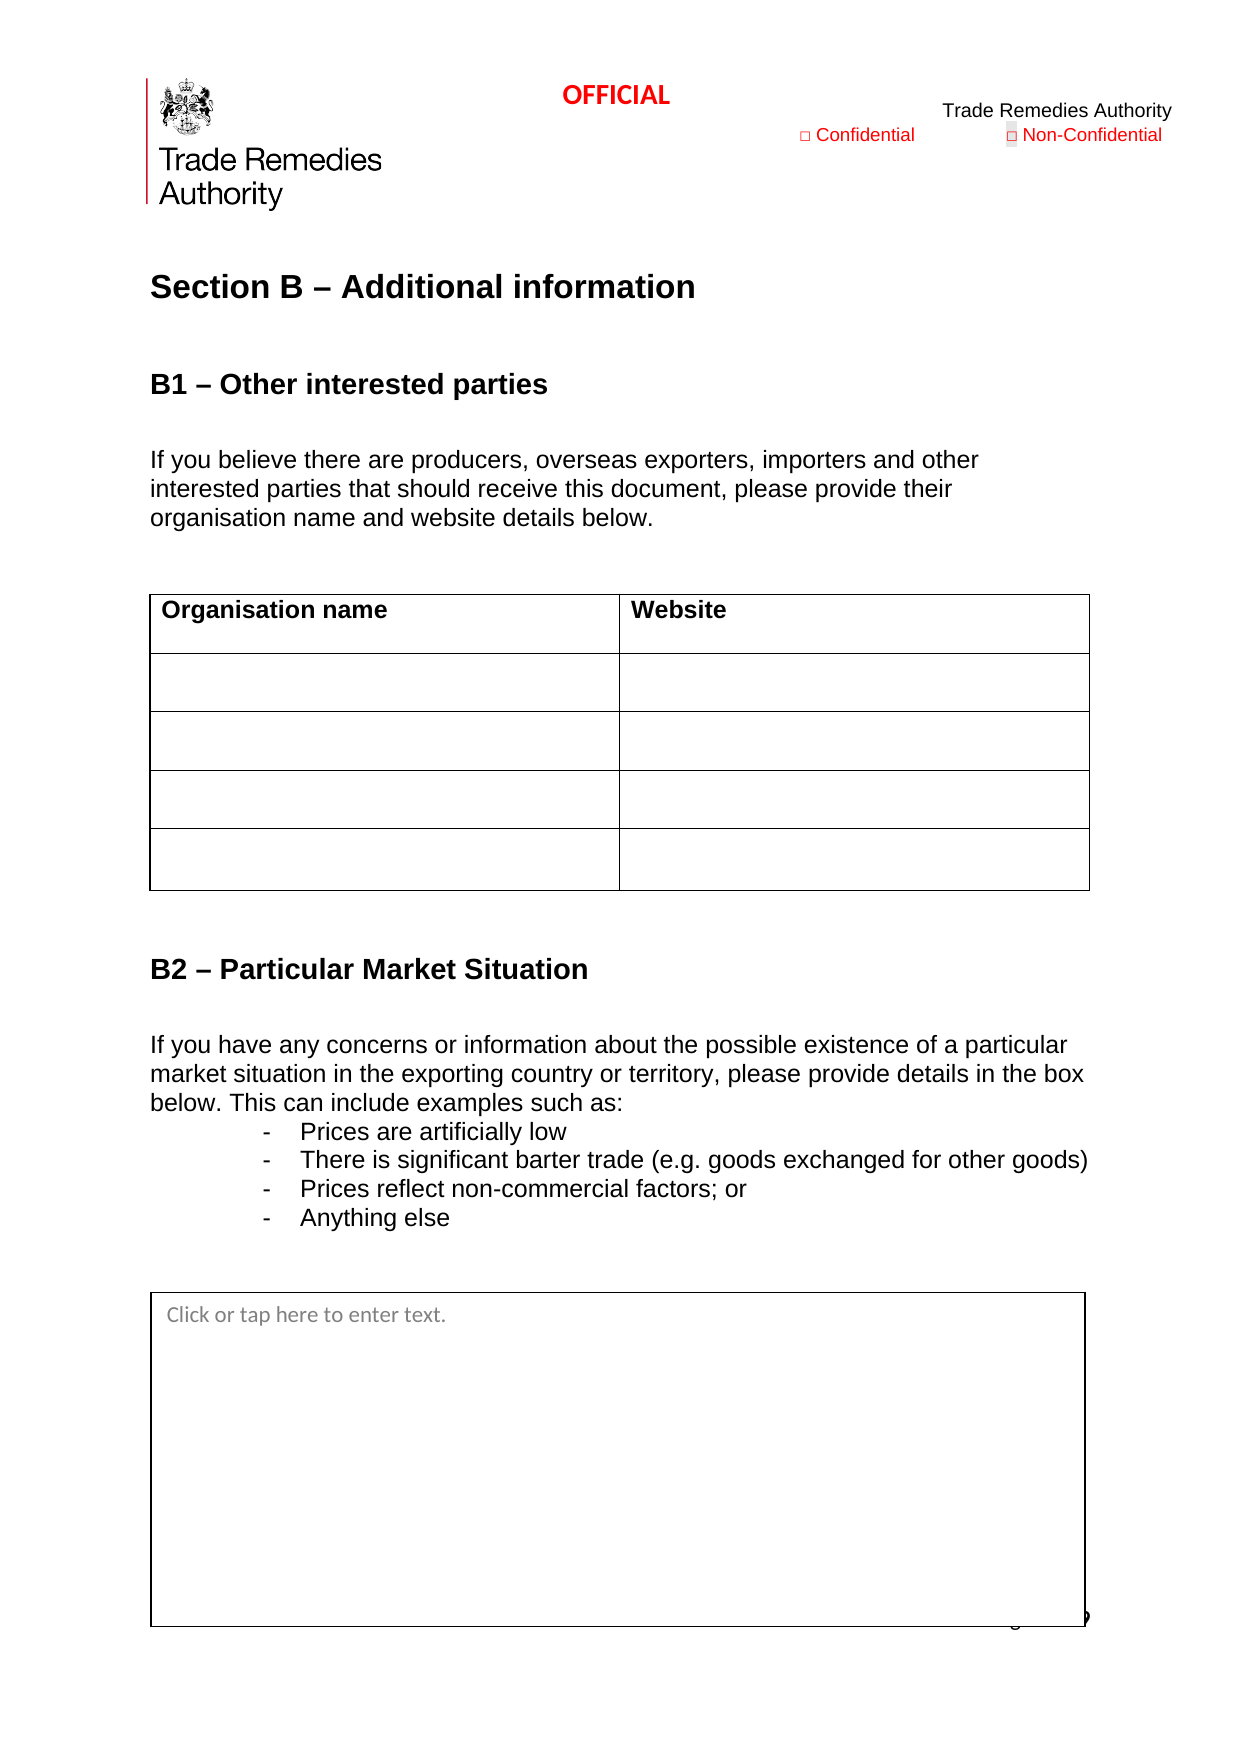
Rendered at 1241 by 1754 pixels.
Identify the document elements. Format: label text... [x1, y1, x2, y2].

list There is significant barter trade (e.g. goods exchanged for other goods) [262, 1145, 1090, 1174]
table_cell [620, 712, 1089, 769]
list Prices are artificially low [262, 1117, 1090, 1145]
table_header Organisation name [151, 595, 619, 652]
table_cell [151, 654, 619, 711]
table_header Website [620, 595, 1089, 652]
subtitle B2 – Particular Market Situation [150, 952, 1090, 986]
table_cell [151, 712, 619, 769]
table_cell [620, 771, 1089, 828]
text If you have any concerns or information about the possible existence of a particular market situation in the exporting country or territory, please provide details in the box below. This can include examples such as: [150, 1030, 1090, 1117]
subtitle B1 – Other interested parties [150, 367, 1090, 401]
text Click or tap here to enter text. [167, 1301, 1069, 1329]
table_cell [620, 654, 1089, 711]
list Anything else [262, 1203, 1090, 1232]
text If you believe there are producers, overseas exporters, importers and other interested parties that should receive this document, please provide their organisation name and website details below. [150, 446, 1090, 532]
table_cell [620, 829, 1089, 890]
list Prices reflect non-commercial factors; or [262, 1174, 1090, 1203]
table_cell [151, 771, 619, 828]
table_cell [151, 829, 619, 890]
subtitle Section B – Additional information [150, 267, 1090, 306]
